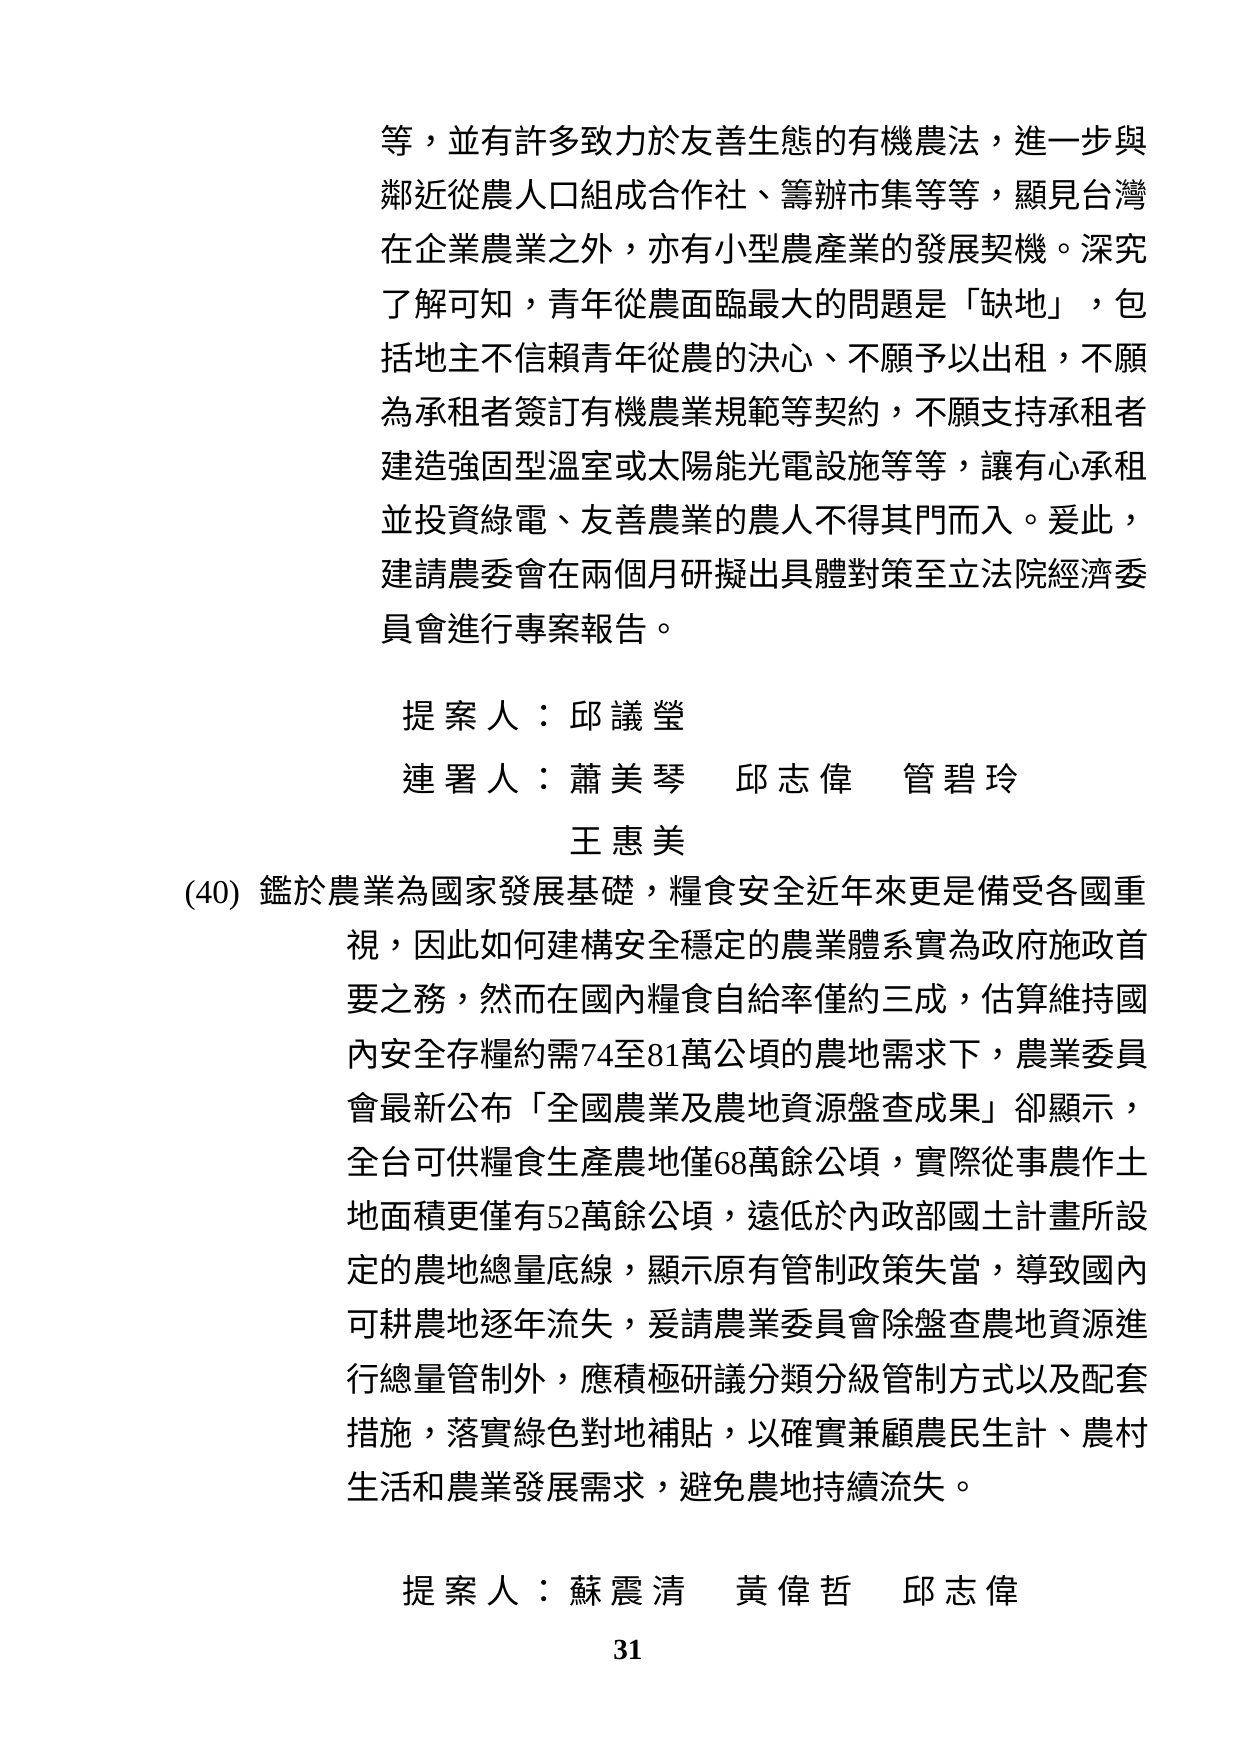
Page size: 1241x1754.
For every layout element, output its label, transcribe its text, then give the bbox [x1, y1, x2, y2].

text 提案人：邱議瑩 [384, 673, 1044, 735]
text 提案人：蘇震清 黃偉哲 邱志偉 [384, 1548, 1044, 1610]
text 連署人：蕭美琴 邱志偉 管碧玲 王惠美 [384, 735, 1044, 860]
list 鑑於農業為國家發展基礎，糧食安全近年來更是備受各國重視，因此如何建構安全穩定的農業體系實為政府施政首要之務，然而在國內糧食自給率僅約三成，估算維持國內安全存糧約需74至81萬公頃的農地需求下，農業委員會最新公布「全國農業及農地資源盤查成果」卻顯示，全台可供糧食生產農地僅68萬餘公頃，實際從事農作土地面積更僅有52萬餘公頃，遠低於內政部國土計畫所設定的農地總量底線，顯示原有管制政策失當，導致國內可耕農地逐年流失，爰請農業委員會除盤查農地資源進行總量管制外，應積極研議分類分級管制方式以及配套措施，落實綠色對地補貼，以確實兼顧農民生計、農村生活和農業發展需求，避免農地持續流失。 [184, 860, 1148, 1510]
list 等，並有許多致力於友善生態的有機農法，進一步與鄰近從農人口組成合作社、籌辦市集等等，顯見台灣在企業農業之外，亦有小型農產業的發展契機。深究了解可知，青年從農面臨最大的問題是「缺地」，包括地主不信賴青年從農的決心、不願予以出租，不願為承租者簽訂有機農業規範等契約，不願支持承租者建造強固型溫室或太陽能光電設施等等，讓有心承租並投資綠電、友善農業的農人不得其門而入。爰此，建請農委會在兩個月研擬出具體對策至立法院經濟委員會進行專案報告。 [184, 110, 1148, 652]
